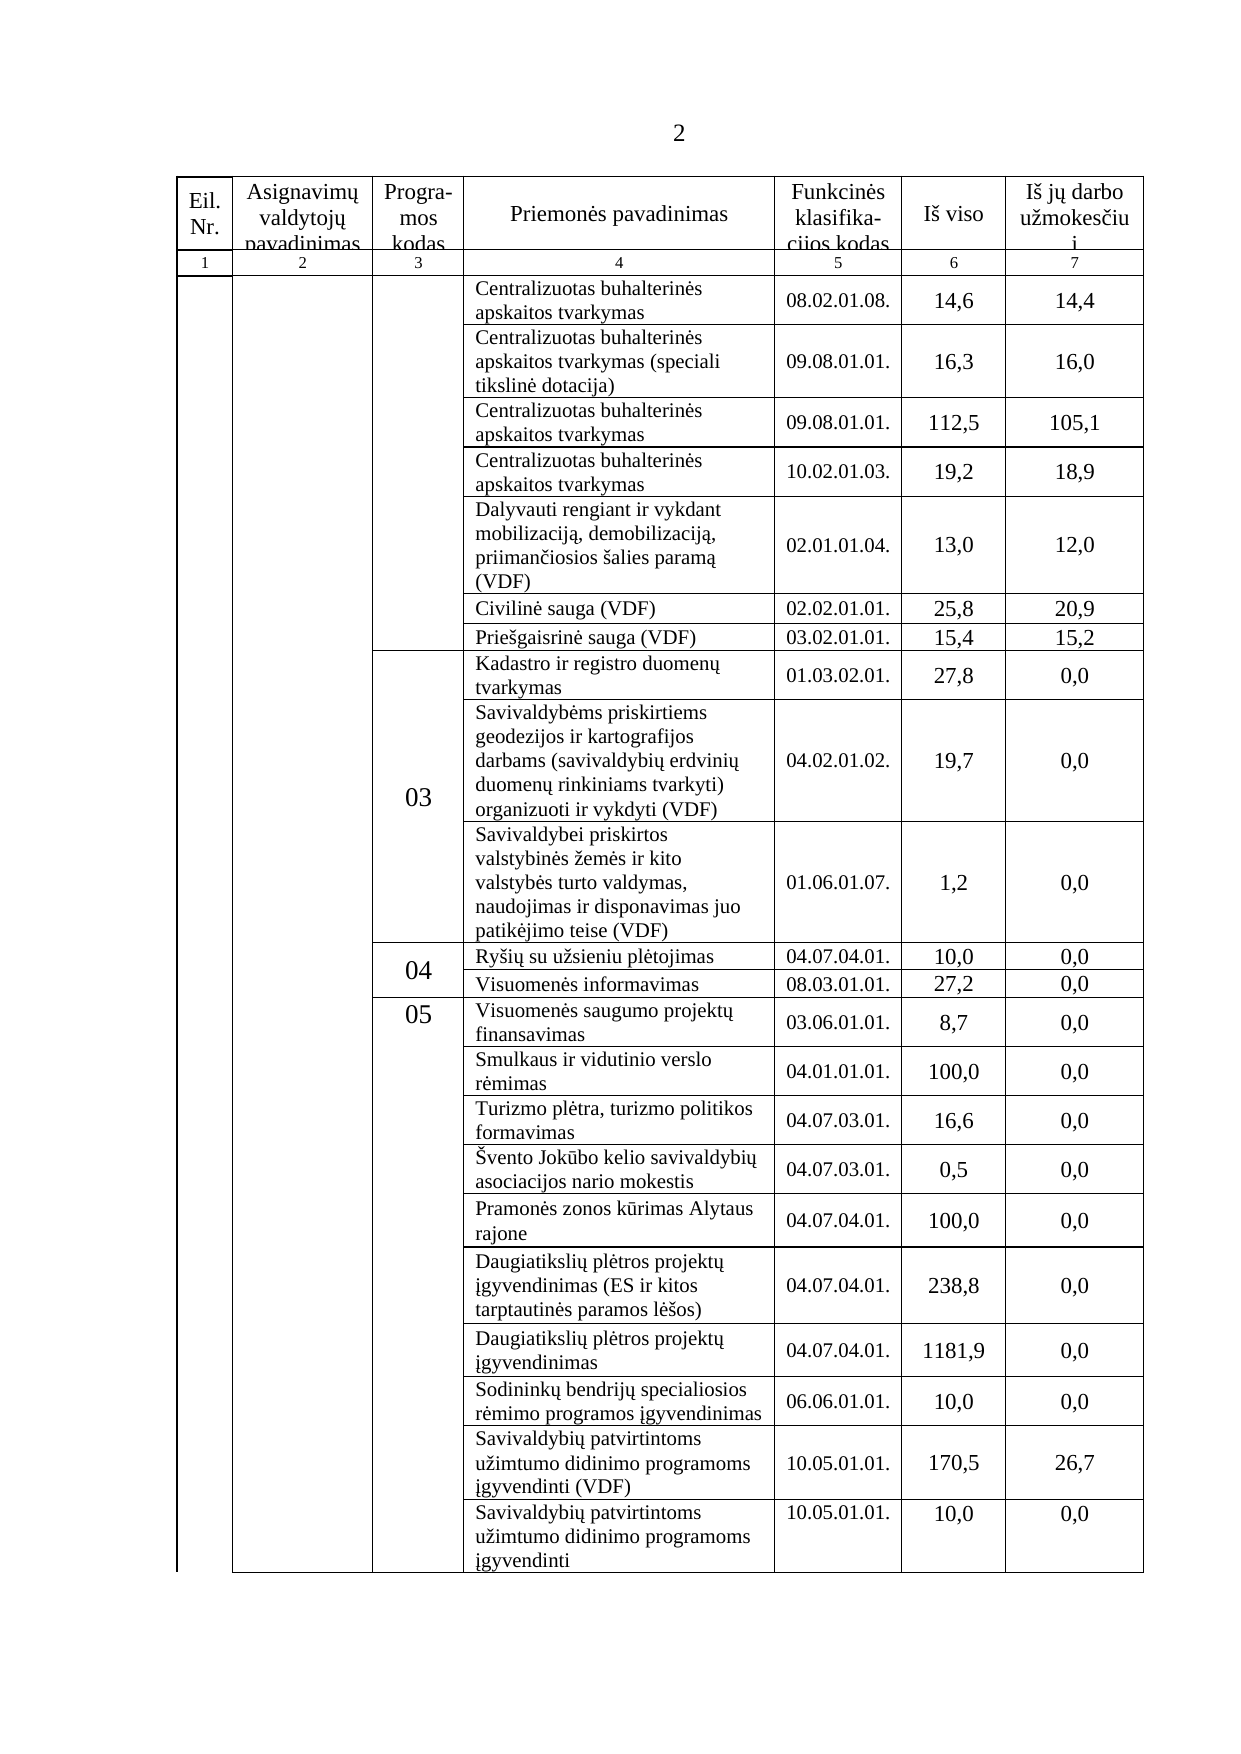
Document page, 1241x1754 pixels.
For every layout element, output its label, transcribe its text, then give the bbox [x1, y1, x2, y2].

table_cell 10,0 [902, 1500, 1005, 1572]
table_cell 05 [373, 998, 463, 1572]
table_cell 0,0 [1006, 1047, 1143, 1095]
table_cell Savivaldybių patvirtintoms užimtumo didinimo programoms įgyvendinti (VDF) [464, 1426, 774, 1498]
table_cell Kadastro ir registro duomenų tvarkymas [464, 651, 774, 699]
table_cell Savivaldybėms priskirtiems geodezijos ir kartografijos darbams (savivaldybių erdvinių duomenų rinkiniams tvarkyti) organizuoti ir vykdyti (VDF) [464, 700, 774, 821]
table_cell 04.07.04.01. [775, 943, 901, 969]
table_cell 04.02.01.02. [775, 700, 901, 821]
table_cell 04.07.04.01. [775, 1194, 901, 1246]
table_cell 0,0 [1006, 943, 1143, 969]
table_cell 19,2 [902, 448, 1005, 496]
table_header Asignavimų valdytojų pavadinimas [233, 177, 372, 249]
table_cell 09.08.01.01. [775, 325, 901, 397]
table_cell [1144, 249, 1168, 275]
table_cell 04.07.04.01. [775, 1324, 901, 1376]
table_cell 01.03.02.01. [775, 651, 901, 699]
table_cell 7 [1006, 250, 1143, 275]
table_cell 04 [373, 943, 463, 997]
table_cell 14,6 [902, 276, 1005, 324]
table_cell Pramonės zonos kūrimas Alytaus rajone [464, 1194, 774, 1246]
table_cell [1144, 997, 1168, 1046]
table_cell Centralizuotas buhalterinės apskaitos tvarkymas (speciali tikslinė dotacija) [464, 325, 774, 397]
table_cell 27,8 [902, 651, 1005, 699]
table_cell 02.01.01.04. [775, 497, 901, 593]
table_cell 1,2 [902, 822, 1005, 942]
table_cell 5 [775, 250, 901, 275]
table_cell Daugiatikslių plėtros projektų įgyvendinimas (ES ir kitos tarptautinės paramos lėšos) [464, 1248, 774, 1323]
table_cell [1144, 942, 1168, 969]
table_cell 4 [464, 250, 774, 275]
table_cell Daugiatikslių plėtros projektų įgyvendinimas [464, 1324, 774, 1376]
table_cell 0,0 [1006, 1194, 1143, 1246]
table_cell Ryšių su užsieniu plėtojimas [464, 943, 774, 969]
table_cell Smulkaus ir vidutinio verslo rėmimas [464, 1047, 774, 1095]
table_header Priemonės pavadinimas [464, 177, 774, 249]
table_cell [1144, 623, 1168, 650]
table_cell 04.07.03.01. [775, 1096, 901, 1144]
table_cell 10.05.01.01. [775, 1500, 901, 1572]
table_cell 8,7 [902, 998, 1005, 1046]
table_cell 16,6 [902, 1096, 1005, 1144]
table_header Eil. Nr. [178, 178, 232, 249]
table_header Funkcinės klasifika-cijos kodas [775, 177, 901, 249]
table_cell Priešgaisrinė sauga (VDF) [464, 624, 774, 650]
table_cell 14,4 [1006, 276, 1143, 324]
table_cell Centralizuotas buhalterinės apskaitos tvarkymas [464, 276, 774, 324]
table_cell 04.07.03.01. [775, 1145, 901, 1193]
table_cell 02.02.01.01. [775, 594, 901, 623]
table_cell 0,0 [1006, 822, 1143, 942]
table_cell 16,3 [902, 325, 1005, 397]
table_cell 10,0 [902, 943, 1005, 969]
table_cell 1 [178, 251, 232, 275]
table_cell 0,0 [1006, 998, 1143, 1046]
table_cell [1144, 650, 1168, 699]
table_cell Dalyvauti rengiant ir vykdant mobilizaciją, demobilizaciją, priimančiosios šalies paramą (VDF) [464, 497, 774, 593]
table_cell [233, 276, 372, 1572]
table_cell Savivaldybių patvirtintoms užimtumo didinimo programoms įgyvendinti [464, 1500, 774, 1572]
table_cell 0,0 [1006, 1145, 1143, 1193]
table_cell 03.06.01.01. [775, 998, 901, 1046]
table_cell 25,8 [902, 594, 1005, 623]
table_cell [1144, 496, 1168, 593]
table_cell [178, 277, 232, 1572]
table_cell [1144, 1246, 1168, 1323]
table_cell [1144, 446, 1168, 496]
table_cell 08.02.01.08. [775, 276, 901, 324]
table_header [1144, 176, 1168, 220]
table_cell 10.02.01.03. [775, 448, 901, 496]
table_cell Sodininkų bendrijų specialiosios rėmimo programos įgyvendinimas [464, 1377, 774, 1425]
table_cell 19,7 [902, 700, 1005, 821]
table_cell 26,7 [1006, 1426, 1143, 1498]
table_cell 13,0 [902, 497, 1005, 593]
table_cell 0,5 [902, 1145, 1005, 1193]
table_cell 170,5 [902, 1426, 1005, 1498]
table_cell Savivaldybei priskirtos valstybinės žemės ir kito valstybės turto valdymas, naudojimas ir disponavimas juo patikėjimo teise (VDF) [464, 822, 774, 942]
table_cell 01.06.01.07. [775, 822, 901, 942]
table_cell [1144, 593, 1168, 623]
table_cell [1144, 275, 1168, 324]
table_cell [1144, 969, 1168, 997]
table_cell Civilinė sauga (VDF) [464, 594, 774, 623]
table_cell Visuomenės saugumo projektų finansavimas [464, 998, 774, 1046]
table_cell 03.02.01.01. [775, 624, 901, 650]
table_cell [1144, 324, 1168, 397]
table_cell Visuomenės informavimas [464, 970, 774, 997]
table_cell 06.06.01.01. [775, 1377, 901, 1425]
table_cell [1144, 1499, 1168, 1572]
table_cell 10,0 [902, 1377, 1005, 1425]
table_cell 105,1 [1006, 398, 1143, 446]
table_cell 1181,9 [902, 1324, 1005, 1376]
table_cell 100,0 [902, 1047, 1005, 1095]
table_cell 20,9 [1006, 594, 1143, 623]
table_cell 6 [902, 250, 1005, 275]
table_cell 0,0 [1006, 1500, 1143, 1572]
table_cell 238,8 [902, 1248, 1005, 1323]
table_cell 0,0 [1006, 700, 1143, 821]
table_header Progra-mos kodas [373, 177, 463, 249]
table_cell Centralizuotas buhalterinės apskaitos tvarkymas [464, 398, 774, 446]
table_cell 27,2 [902, 970, 1005, 997]
table_cell 0,0 [1006, 1096, 1143, 1144]
table_cell 15,4 [902, 624, 1005, 650]
table_header Iš jų darbo užmokesčiui [1006, 177, 1143, 249]
table_cell [1144, 1425, 1168, 1498]
table_cell 09.08.01.01. [775, 398, 901, 446]
table_cell [1144, 397, 1168, 446]
table_cell [1144, 1376, 1168, 1425]
table_cell 12,0 [1006, 497, 1143, 593]
table_cell 100,0 [902, 1194, 1005, 1246]
table_cell Centralizuotas buhalterinės apskaitos tvarkymas [464, 448, 774, 496]
table_cell Švento Jokūbo kelio savivaldybių asociacijos nario mokestis [464, 1145, 774, 1193]
table_cell 03 [373, 651, 463, 942]
table_cell 04.07.04.01. [775, 1248, 901, 1323]
table_cell 0,0 [1006, 970, 1143, 997]
table_cell 15,2 [1006, 624, 1143, 650]
table_cell 112,5 [902, 398, 1005, 446]
table_cell [1144, 699, 1168, 821]
table_header Iš viso [902, 177, 1005, 249]
table_cell 16,0 [1006, 325, 1143, 397]
table_cell [373, 276, 463, 650]
table_cell 0,0 [1006, 1377, 1143, 1425]
table_cell 18,9 [1006, 448, 1143, 496]
table_cell [1144, 1323, 1168, 1376]
table_cell [1144, 220, 1168, 249]
table_cell 0,0 [1006, 1324, 1143, 1376]
table_cell [1144, 1095, 1168, 1144]
table_cell 10.05.01.01. [775, 1426, 901, 1498]
table_cell Turizmo plėtra, turizmo politikos formavimas [464, 1096, 774, 1144]
table_cell 04.01.01.01. [775, 1047, 901, 1095]
table_cell [1144, 821, 1168, 942]
table_cell [1144, 1144, 1168, 1193]
table_cell 0,0 [1006, 1248, 1143, 1323]
table_cell [1144, 1046, 1168, 1095]
table_cell 3 [373, 250, 463, 275]
table_cell 0,0 [1006, 651, 1143, 699]
table_cell 2 [233, 250, 372, 275]
table_cell 08.03.01.01. [775, 970, 901, 997]
table_cell [1144, 1193, 1168, 1246]
